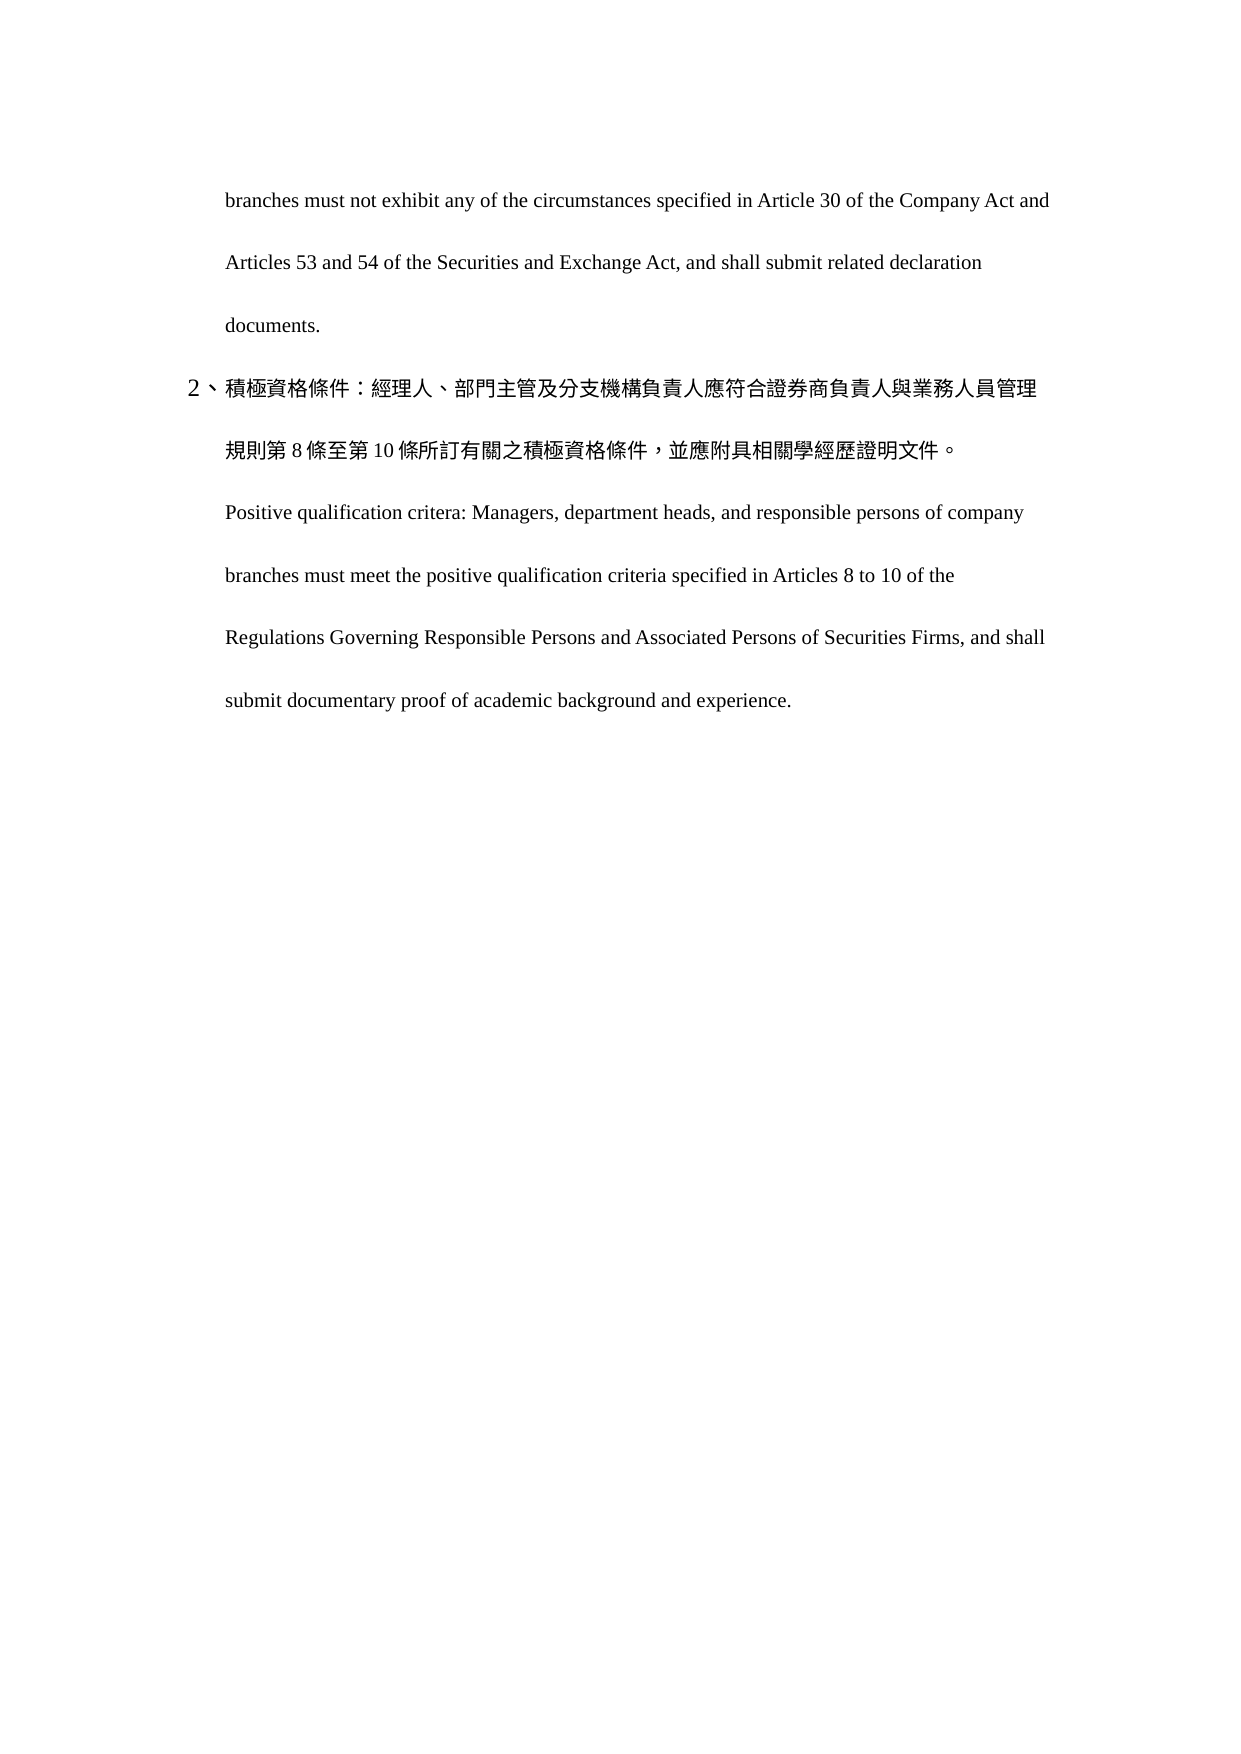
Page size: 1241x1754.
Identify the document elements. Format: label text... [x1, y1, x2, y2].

list branches must not exhibit any of the circumstances specified in Article 30 of the Company Act and Articles 53 and 54 of the Securities and Exchange Act, and shall submit related declaration documents. [187, 158, 1053, 346]
list 積極資格條件：經理人、部門主管及分支機構負責人應符合證券商負責人與業務人員管理規則第8條至第10條所訂有關之積極資格條件，並應附具相關學經歷證明文件。 Positive qualification critera: Managers, department heads, and responsible persons of company branches must meet the positive qualification criteria specified in Articles 8 to 10 of the Regulations Governing Responsible Persons and Associated Persons of Securities Firms, and shall submit documentary proof of academic background and experience. [187, 346, 1053, 721]
